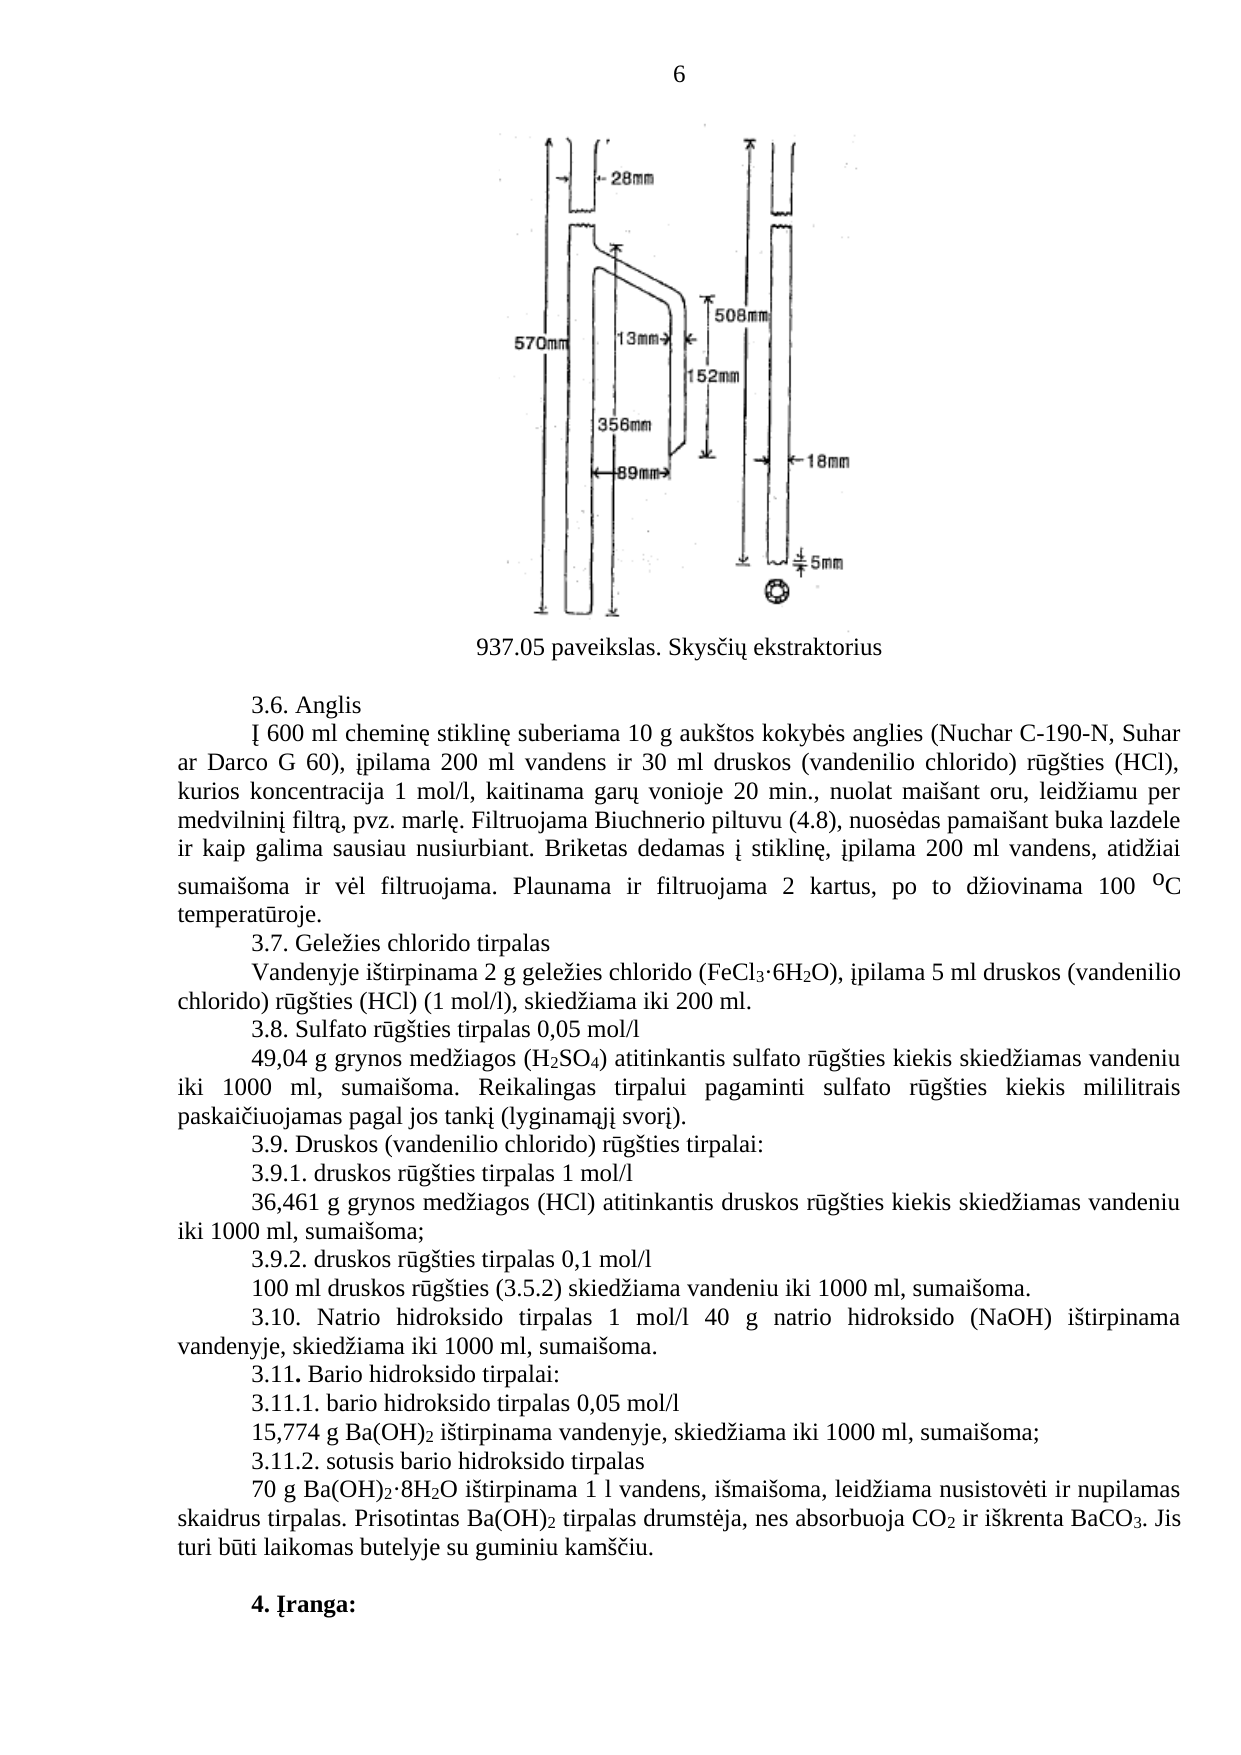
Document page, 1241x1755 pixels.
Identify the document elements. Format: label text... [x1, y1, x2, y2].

text 3.9.1. druskos rūgšties tirpalas 1 mol/l [177, 1158, 1181, 1187]
text 3.11.2. sotusis bario hidroksido tirpalas [177, 1446, 1181, 1474]
text 36,461 g grynos medžiagos (HCl) atitinkantis druskos rūgšties kiekis skiedžiamas vandeniu iki 1000 ml, sumaišoma; [177, 1187, 1181, 1244]
text 49,04 g grynos medžiagos (H2SO4) atitinkantis sulfato rūgšties kiekis skiedžiamas vandeniu iki 1000 ml, sumaišoma. Reikalingas tirpalui pagaminti sulfato rūgšties kiekis mililitrais paskaičiuojamas pagal jos tankį (lyginamąjį svorį). [177, 1043, 1181, 1129]
text 100 ml druskos rūgšties (3.5.2) skiedžiama vandeniu iki 1000 ml, sumaišoma. [177, 1273, 1181, 1302]
text 3.11.1. bario hidroksido tirpalas 0,05 mol/l [177, 1388, 1181, 1417]
text 3.8. Sulfato rūgšties tirpalas 0,05 mol/l [177, 1014, 1181, 1043]
text Į 600 ml cheminę stiklinę suberiama 10 g aukštos kokybės anglies (Nuchar C-190-N, Suhar ar Darco G 60), įpilama 200 ml vandens ir 30 ml druskos (vandenilio chlorido) rūgšties (HCl), kurios koncentracija 1 mol/l, kaitinama garų vonioje 20 min., nuolat maišant oru, leidžiamu per medvilninį filtrą, pvz. marlę. Filtruojama Biuchnerio piltuvu (4.8), nuosėdas pamaišant buka lazdele ir kaip galima sausiau nusiurbiant. Briketas dedamas į stiklinę, įpilama 200 ml vandens, atidžiai sumaišoma ir vėl filtruojama. Plaunama ir filtruojama 2 kartus, po to džiovinama 100 oC temperatūroje. [177, 718, 1181, 928]
text 937.05 paveikslas. Skysčių ekstraktorius [177, 632, 1181, 661]
text 70 g Ba(OH)2·8H2O ištirpinama 1 l vandens, išmaišoma, leidžiama nusistovėti ir nupilamas skaidrus tirpalas. Prisotintas Ba(OH)2 tirpalas drumstėja, nes absorbuoja CO2 ir iškrenta BaCO3. Jis turi būti laikomas butelyje su guminiu kamščiu. [177, 1474, 1181, 1561]
text 3.9. Druskos (vandenilio chlorido) rūgšties tirpalai: [177, 1129, 1181, 1158]
text 3.11. Bario hidroksido tirpalai: [177, 1359, 1181, 1388]
text 3.10. Natrio hidroksido tirpalas 1 mol/l 40 g natrio hidroksido (NaOH) ištirpinama vandenyje, skiedžiama iki 1000 ml, sumaišoma. [177, 1302, 1181, 1359]
text Vandenyje ištirpinama 2 g geležies chlorido (FeCl3·6H2O), įpilama 5 ml druskos (vandenilio chlorido) rūgšties (HCl) (1 mol/l), skiedžiama iki 200 ml. [177, 957, 1181, 1014]
text 3.7. Geležies chlorido tirpalas [177, 928, 1181, 957]
text 15,774 g Ba(OH)2 ištirpinama vandenyje, skiedžiama iki 1000 ml, sumaišoma; [177, 1417, 1181, 1446]
text 4. Įranga: [177, 1589, 1181, 1618]
text 3.9.2. druskos rūgšties tirpalas 0,1 mol/l [177, 1244, 1181, 1273]
text 3.6. Anglis [177, 690, 1181, 718]
